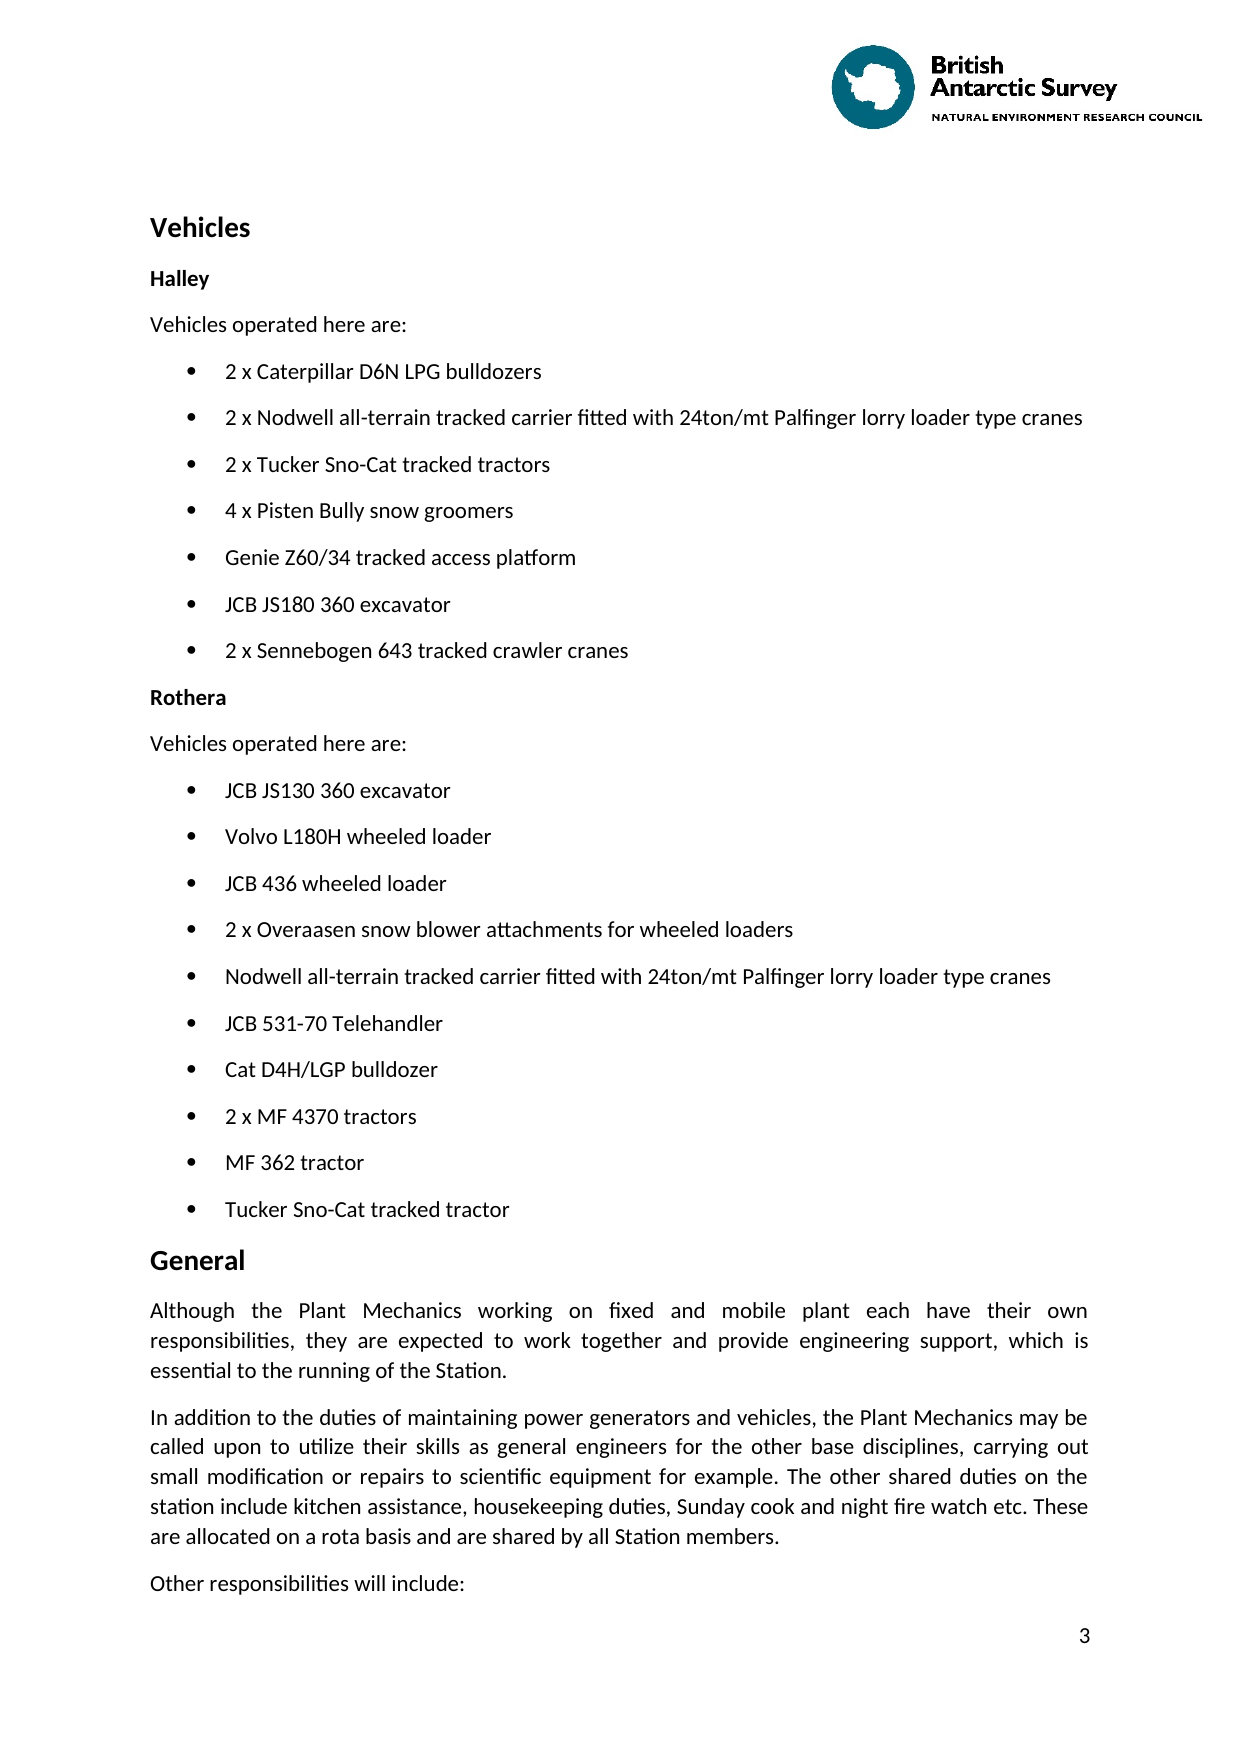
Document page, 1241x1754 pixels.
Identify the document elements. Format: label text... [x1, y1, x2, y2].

list MF 362 tractor [187, 1148, 1090, 1176]
text Vehicles operated here are: [150, 310, 1090, 338]
subtitle Halley [150, 264, 1090, 292]
list Genie Z60/34 tracked access platform [187, 543, 1090, 571]
list Nodwell all-terrain tracked carrier fitted with 24ton/mt Palfinger lorry loader type cranes [187, 962, 1090, 990]
list JCB 436 wheeled loader [187, 869, 1090, 897]
list 4 x Pisten Bully snow groomers [187, 497, 1090, 524]
list 2 x Nodwell all-terrain tracked carrier fitted with 24ton/mt Palfinger lorry loader type cranes [187, 403, 1090, 431]
text Other responsibilities will include: [150, 1569, 1090, 1597]
list Cat D4H/LGP bulldozer [187, 1055, 1090, 1083]
subtitle General [150, 1242, 1090, 1277]
list 2 x MF 4370 tractors [187, 1102, 1090, 1130]
text Rothera [150, 683, 1090, 711]
list 2 x Sennebogen 643 tracked crawler cranes [187, 636, 1090, 664]
list 2 x Caterpillar D6N LPG bulldozers [187, 357, 1090, 385]
list 2 x Tucker Sno-Cat tracked tractors [187, 450, 1090, 478]
list JCB 531-70 Telehandler [187, 1009, 1090, 1037]
list JCB JS180 360 excavator [187, 590, 1090, 618]
text Although the Plant Mechanics working on fixed and mobile plant each have their own responsibilities, they are expected to work together and provide engineering support, which is essential to the running of the Station. [150, 1296, 1090, 1384]
list Volvo L180H wheeled loader [187, 822, 1090, 851]
list 2 x Overaasen snow blower attachments for wheeled loaders [187, 916, 1090, 944]
list Tucker Sno-Cat tracked tractor [187, 1195, 1090, 1223]
text Vehicles operated here are: [150, 729, 1090, 757]
list JCB JS130 360 excavator [187, 776, 1090, 804]
subtitle Vehicles [150, 209, 1090, 245]
text In addition to the duties of maintaining power generators and vehicles, the Plant Mechanics may be called upon to utilize their skills as general engineers for the other base disciplines, carrying out small modification or repairs to scientific equipment for example. The other shared duties on the station include kitchen assistance, housekeeping duties, Sunday cook and night fire watch etc. These are allocated on a rota basis and are shared by all Station members. [150, 1403, 1090, 1550]
